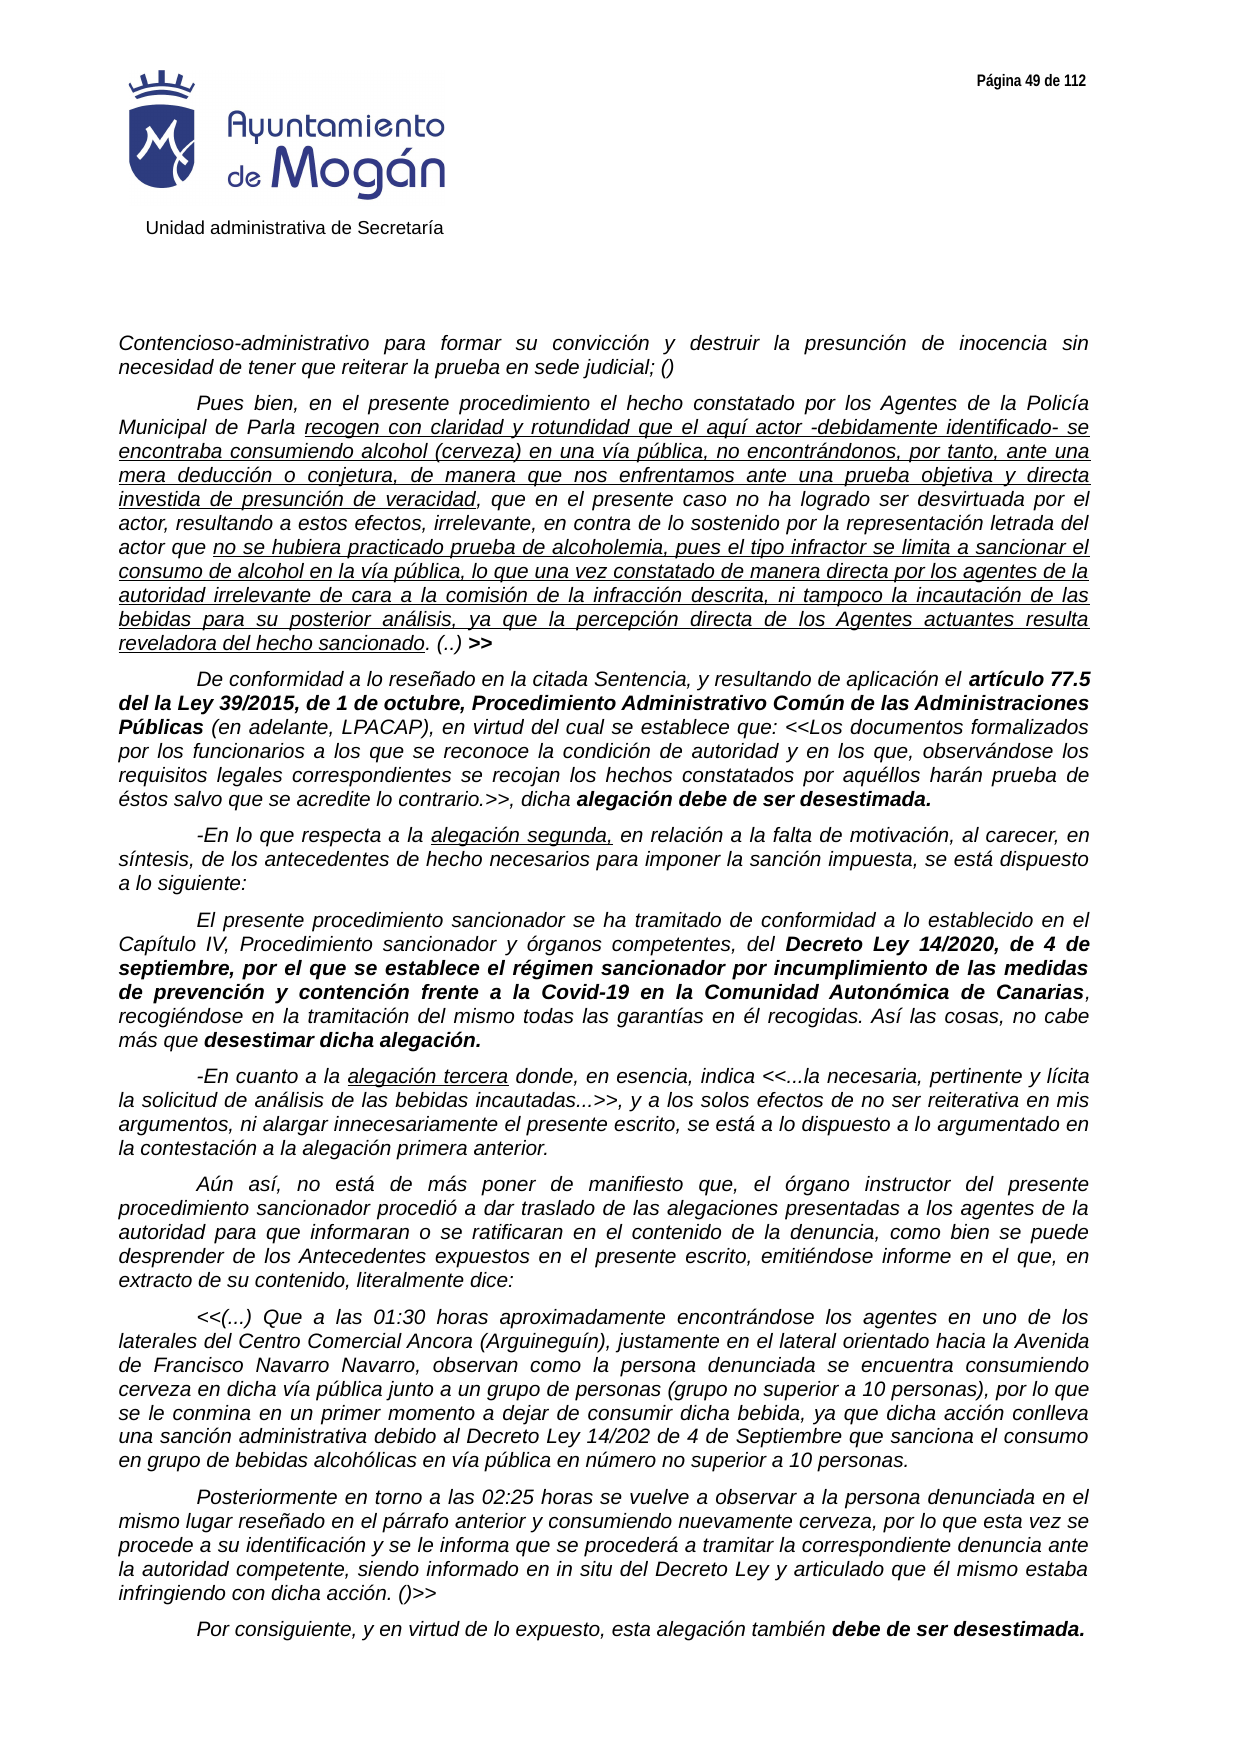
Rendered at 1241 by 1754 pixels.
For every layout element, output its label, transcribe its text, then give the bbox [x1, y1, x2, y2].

picture [128, 70, 445, 206]
text Posteriormente en torno a las 02:25 horas se vuelve a observar a la persona denunciada en el mismo lugar reseñado en el párrafo anterior y consumiendo nuevamente cerveza, por lo que esta vez se procede a su identificación y se le informa que se procederá a tramitar la correspondiente denuncia ante la autoridad competente, siendo informado en in situ del Decreto Ley y articulado que él mismo estaba infringiendo con dicha acción. ()>> [118, 1485, 1092, 1604]
text Aún así, no está de más poner de manifiesto que, el órgano instructor del presente procedimiento sancionador procedió a dar traslado de las alegaciones presentadas a los agentes de la autoridad para que informaran o se ratificaran en el contenido de la denuncia, como bien se puede desprender de los Antecedentes expuestos en el presente escrito, emitiéndose informe en el que, en extracto de su contenido, literalmente dice: [118, 1172, 1092, 1292]
text El presente procedimiento sancionador se ha tramitado de conformidad a lo establecido en el Capítulo IV, Procedimiento sancionador y órganos competentes, del Decreto Ley 14/2020, de 4 de septiembre, por el que se establece el régimen sancionador por incumplimiento de las medidas de prevención y contención frente a la Covid-19 en la Comunidad Autonómica de Canarias, recogiéndose en la tramitación del mismo todas las garantías en él recogidas. Así las cosas, no cabe más que desestimar dicha alegación. [118, 908, 1092, 1051]
text Pues bien, en el presente procedimiento el hecho constatado por los Agentes de la Policía Municipal de Parla recogen con claridad y rotundidad que el aquí actor -debidamente identificado- se encontraba consumiendo alcohol (cerveza) en una vía pública, no encontrándonos, por tanto, ante una mera deducción o conjetura, de manera que nos enfrentamos ante una prueba objetiva y directa investida de presunción de veracidad, que en el presente caso no ha logrado ser desvirtuada por el actor, resultando a estos efectos, irrelevante, en contra de lo sostenido por la representación letrada del actor que no se hubiera practicado prueba de alcoholemia, pues el tipo infractor se limita a sancionar el consumo de alcohol en la vía pública, lo que una vez constatado de manera directa por los agentes de la autoridad irrelevante de cara a la comisión de la infracción descrita, ni tampoco la incautación de las bebidas para su posterior análisis, ya que la percepción directa de los Agentes actuantes resulta reveladora del hecho sancionado. (..) >> [118, 391, 1092, 654]
text -En cuanto a la alegación tercera donde, en esencia, indica <<...la necesaria, pertinente y lícita la solicitud de análisis de las bebidas incautadas...>>, y a los solos efectos de no ser reiterativa en mis argumentos, ni alargar innecesariamente el presente escrito, se está a lo dispuesto a lo argumentado en la contestación a la alegación primera anterior. [118, 1064, 1092, 1160]
text Contencioso-administrativo para formar su convicción y destruir la presunción de inocencia sin necesidad de tener que reiterar la prueba en sede judicial; () [118, 331, 1092, 378]
text Por consiguiente, y en virtud de lo expuesto, esta alegación también debe de ser desestimada. [118, 1617, 1092, 1641]
text De conformidad a lo reseñado en la citada Sentencia, y resultando de aplicación el artículo 77.5 del la Ley 39/2015, de 1 de octubre, Procedimiento Administrativo Común de las Administraciones Públicas (en adelante, LPACAP), en virtud del cual se establece que: <<Los documentos formalizados por los funcionarios a los que se reconoce la condición de autoridad y en los que, observándose los requisitos legales correspondientes se recojan los hechos constatados por aquéllos harán prueba de éstos salvo que se acredite lo contrario.>>, dicha alegación debe de ser desestimada. [118, 667, 1092, 811]
text -En lo que respecta a la alegación segunda, en relación a la falta de motivación, al carecer, en síntesis, de los antecedentes de hecho necesarios para imponer la sanción impuesta, se está dispuesto a lo siguiente: [118, 823, 1092, 895]
text <<(...) Que a las 01:30 horas aproximadamente encontrándose los agentes en uno de los laterales del Centro Comercial Ancora (Arguineguín), justamente en el lateral orientado hacia la Avenida de Francisco Navarro Navarro, observan como la persona denunciada se encuentra consumiendo cerveza en dicha vía pública junto a un grupo de personas (grupo no superior a 10 personas), por lo que se le conmina en un primer momento a dejar de consumir dicha bebida, ya que dicha acción conlleva una sanción administrativa debido al Decreto Ley 14/202 de 4 de Septiembre que sanciona el consumo en grupo de bebidas alcohólicas en vía pública en número no superior a 10 personas. [118, 1304, 1092, 1472]
